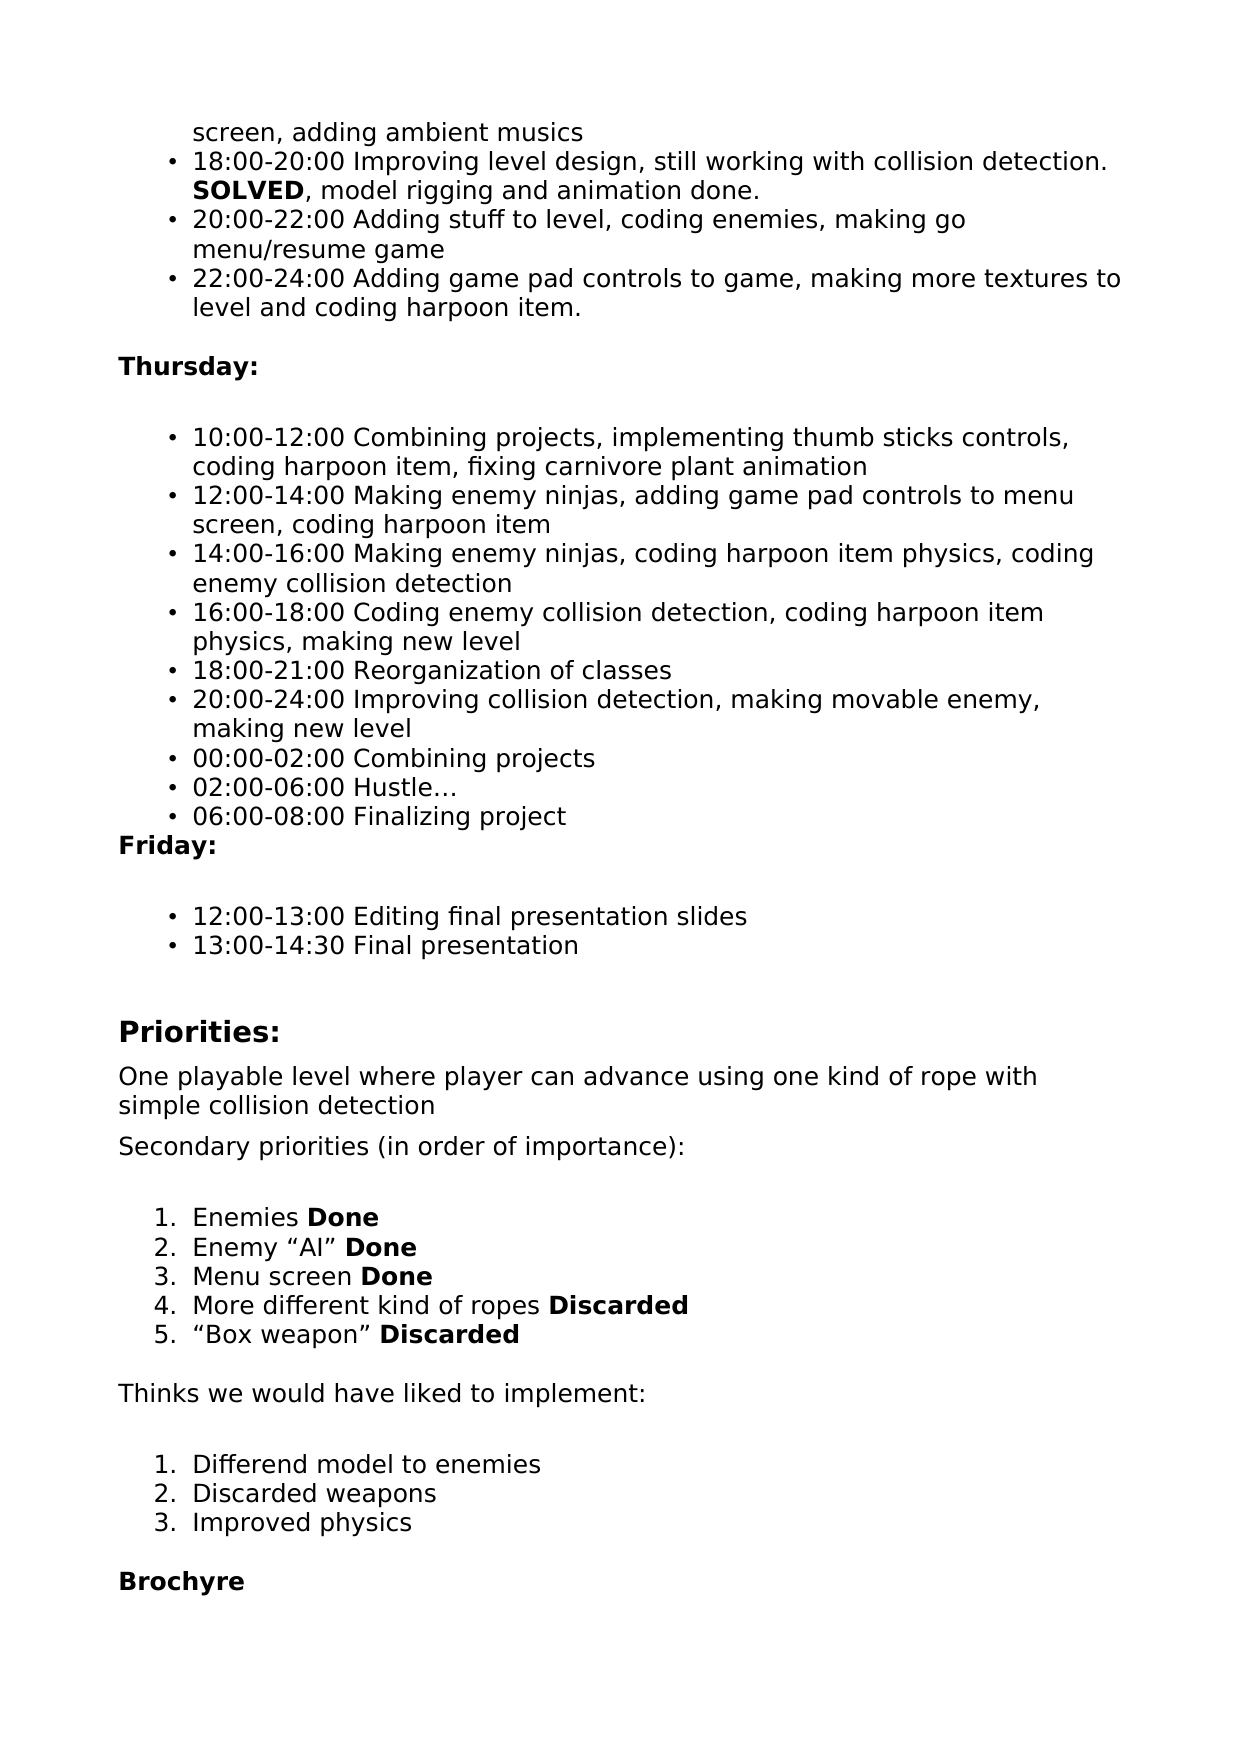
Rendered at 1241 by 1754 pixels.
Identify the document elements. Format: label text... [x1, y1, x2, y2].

list 10:00-12:00 Combining projects, implementing thumb sticks controls, coding harpoon item, fixing carnivore plant animation [177, 423, 1122, 481]
list Discarded weapons [177, 1479, 1122, 1508]
list Differend model to enemies [177, 1450, 1122, 1479]
list “Box weapon” Discarded [177, 1320, 1122, 1349]
list More different kind of ropes Discarded [177, 1291, 1122, 1320]
list 00:00-02:00 Combining projects [177, 744, 1122, 773]
list 18:00-20:00 Improving level design, still working with collision detection. SOLVED, model rigging and animation done. [177, 147, 1122, 206]
subtitle Priorities: [118, 1015, 1122, 1049]
list 22:00-24:00 Adding game pad controls to game, making more textures to level and coding harpoon item. [177, 264, 1122, 322]
list Enemy “AI” Done [177, 1233, 1122, 1262]
list Menu screen Done [177, 1262, 1122, 1291]
list 02:00-06:00 Hustle… [177, 773, 1122, 802]
list 20:00-24:00 Improving collision detection, making movable enemy, making new level [177, 685, 1122, 744]
list 14:00-16:00 Making enemy ninjas, coding harpoon item physics, coding enemy collision detection [177, 539, 1122, 598]
text Secondary priorities (in order of importance): [118, 1132, 1122, 1162]
text Brochyre [118, 1567, 1122, 1596]
list 13:00-14:30 Final presentation [177, 932, 1122, 961]
list Improved physics [177, 1508, 1122, 1538]
text Thinks we would have liked to implement: [118, 1379, 1122, 1408]
list 20:00-22:00 Adding stuff to level, coding enemies, making go menu/resume game [177, 206, 1122, 264]
list screen, adding ambient musics [177, 118, 1122, 147]
list 12:00-14:00 Making enemy ninjas, adding game pad controls to menu screen, coding harpoon item [177, 481, 1122, 539]
list 16:00-18:00 Coding enemy collision detection, coding harpoon item physics, making new level [177, 598, 1122, 656]
text One playable level where player can advance using one kind of rope with simple collision detection [118, 1062, 1122, 1120]
list 18:00-21:00 Reorganization of classes [177, 656, 1122, 685]
list 12:00-13:00 Editing final presentation slides [177, 902, 1122, 932]
text Thursday: [118, 352, 1122, 381]
text Friday: [118, 831, 1122, 860]
list 06:00-08:00 Finalizing project [177, 802, 1122, 831]
list Enemies Done [177, 1204, 1122, 1233]
